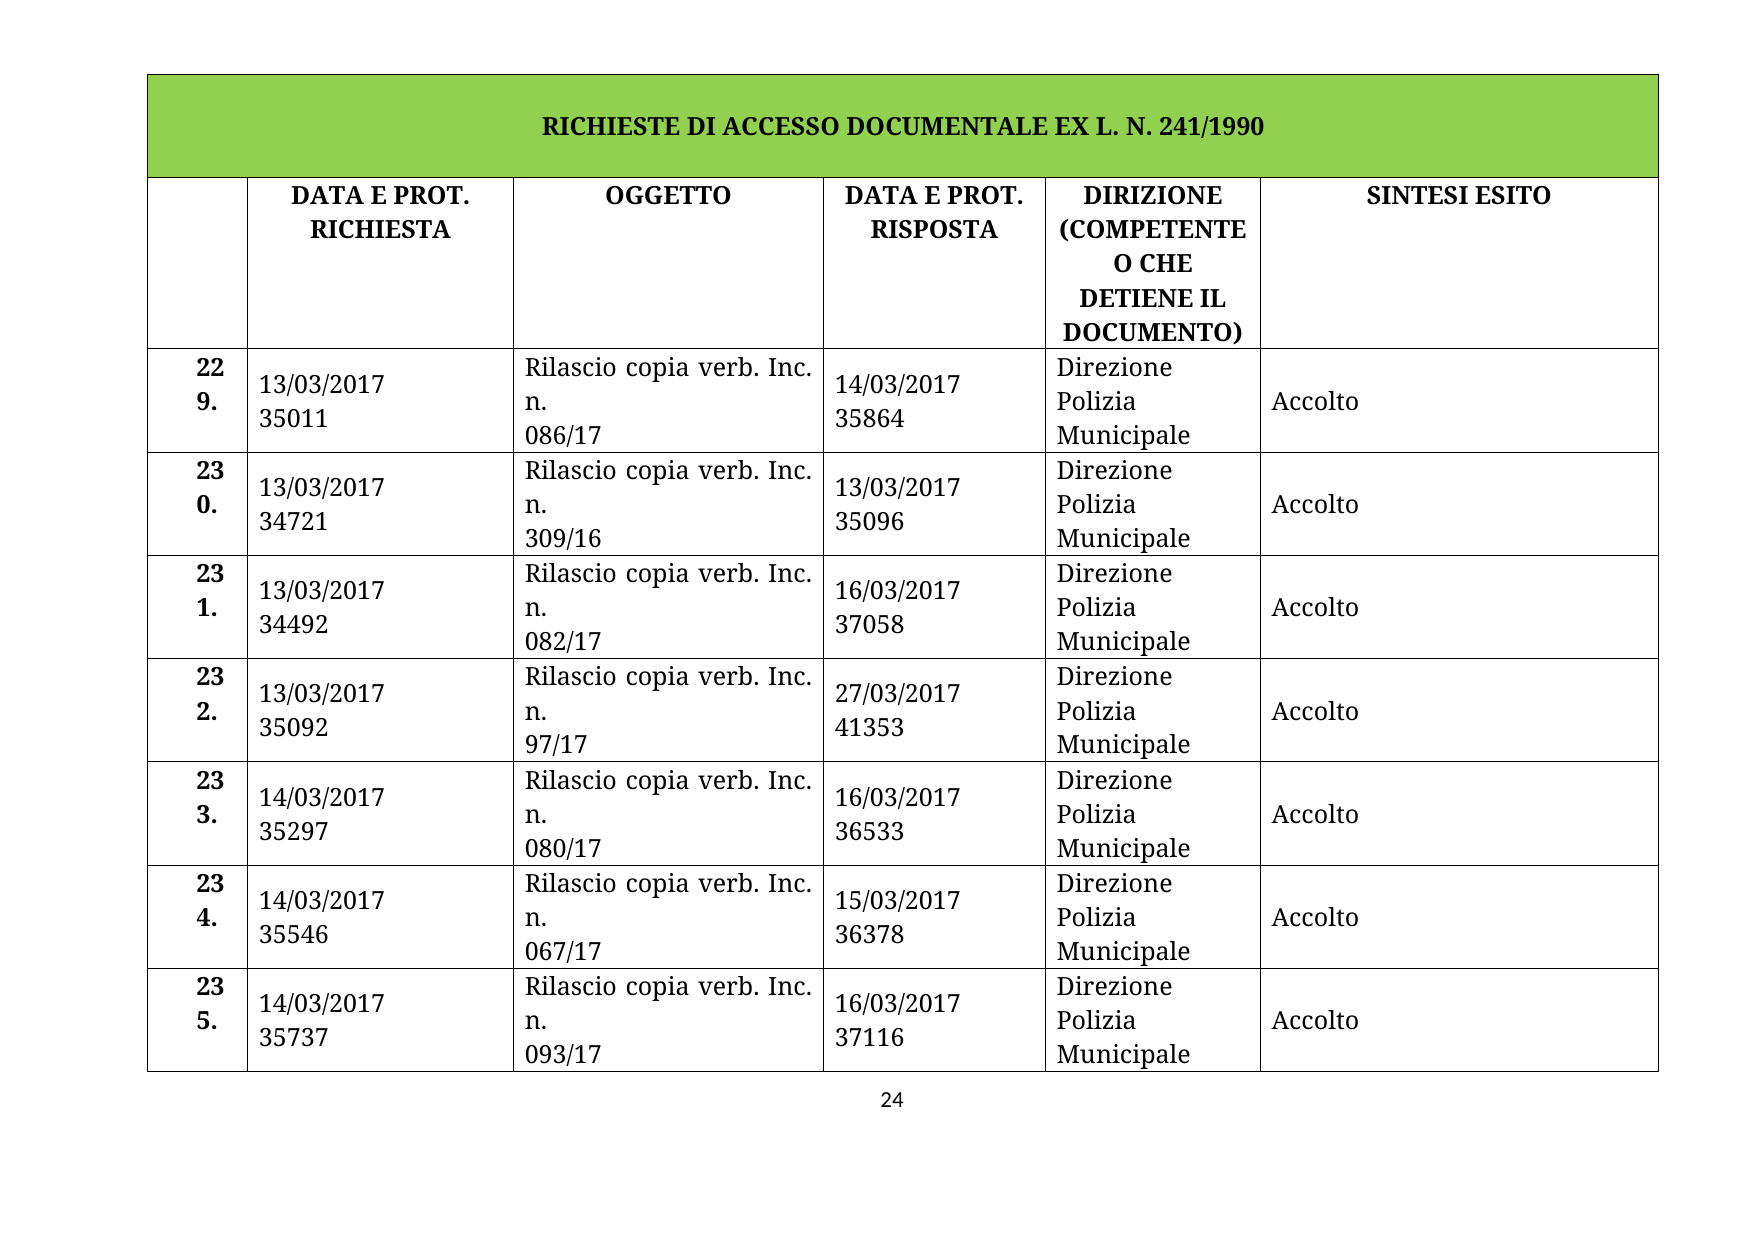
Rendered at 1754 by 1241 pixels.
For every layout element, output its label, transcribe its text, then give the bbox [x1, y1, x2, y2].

table_cell [148, 866, 247, 968]
table_cell Accolto [1261, 349, 1658, 452]
table_cell Direzione Polizia Municipale [1046, 762, 1260, 864]
table_cell 13/03/2017 35011 [248, 349, 513, 452]
table_cell 14/03/2017 35737 [248, 969, 513, 1071]
table_cell SINTESI ESITO [1261, 178, 1658, 348]
table_cell 13/03/2017 35092 [248, 659, 513, 761]
table_cell [148, 453, 247, 555]
table_cell Accolto [1261, 556, 1658, 658]
table_cell 14/03/2017 35864 [824, 349, 1045, 452]
table_cell 13/03/2017 35096 [824, 453, 1045, 555]
table_cell Direzione Polizia Municipale [1046, 866, 1260, 968]
table_cell DATA E PROT. RISPOSTA [824, 178, 1045, 348]
table_cell Accolto [1261, 969, 1658, 1071]
table_cell Accolto [1261, 762, 1658, 864]
table_cell OGGETTO [514, 178, 823, 348]
table_cell Direzione Polizia Municipale [1046, 659, 1260, 761]
table_cell 16/03/2017 37116 [824, 969, 1045, 1071]
table_cell Direzione Polizia Municipale [1046, 556, 1260, 658]
table_cell 13/03/2017 34492 [248, 556, 513, 658]
table_cell Rilascio copia verb. Inc. n. 97/17 [514, 659, 823, 761]
table_cell [148, 969, 247, 1071]
table_cell 27/03/2017 41353 [824, 659, 1045, 761]
table_cell Rilascio copia verb. Inc. n. 082/17 [514, 556, 823, 658]
table_cell Rilascio copia verb. Inc. n. 093/17 [514, 969, 823, 1071]
table_cell [148, 178, 247, 348]
table_cell [148, 556, 247, 658]
table_cell [148, 349, 247, 452]
table_cell 15/03/2017 36378 [824, 866, 1045, 968]
table_cell 16/03/2017 36533 [824, 762, 1045, 864]
table_cell DATA E PROT. RICHIESTA [248, 178, 513, 348]
table_cell Accolto [1261, 866, 1658, 968]
table_header RICHIESTE DI ACCESSO DOCUMENTALE EX L. N. 241/1990 [148, 75, 1658, 177]
table_cell Rilascio copia verb. Inc. n. 086/17 [514, 349, 823, 452]
table_cell Accolto [1261, 453, 1658, 555]
table_cell 16/03/2017 37058 [824, 556, 1045, 658]
table_cell 13/03/2017 34721 [248, 453, 513, 555]
table_cell 14/03/2017 35546 [248, 866, 513, 968]
table_cell Accolto [1261, 659, 1658, 761]
table_cell DIRIZIONE (COMPETENTE O CHE DETIENE IL DOCUMENTO) [1046, 178, 1260, 348]
table_cell Rilascio copia verb. Inc. n. 080/17 [514, 762, 823, 864]
table_cell 14/03/2017 35297 [248, 762, 513, 864]
table_cell Rilascio copia verb. Inc. n. 309/16 [514, 453, 823, 555]
table_cell Rilascio copia verb. Inc. n. 067/17 [514, 866, 823, 968]
table_cell Direzione Polizia Municipale [1046, 969, 1260, 1071]
table_cell Direzione Polizia Municipale [1046, 349, 1260, 452]
table_cell [148, 659, 247, 761]
table_cell Direzione Polizia Municipale [1046, 453, 1260, 555]
table_cell [148, 762, 247, 864]
